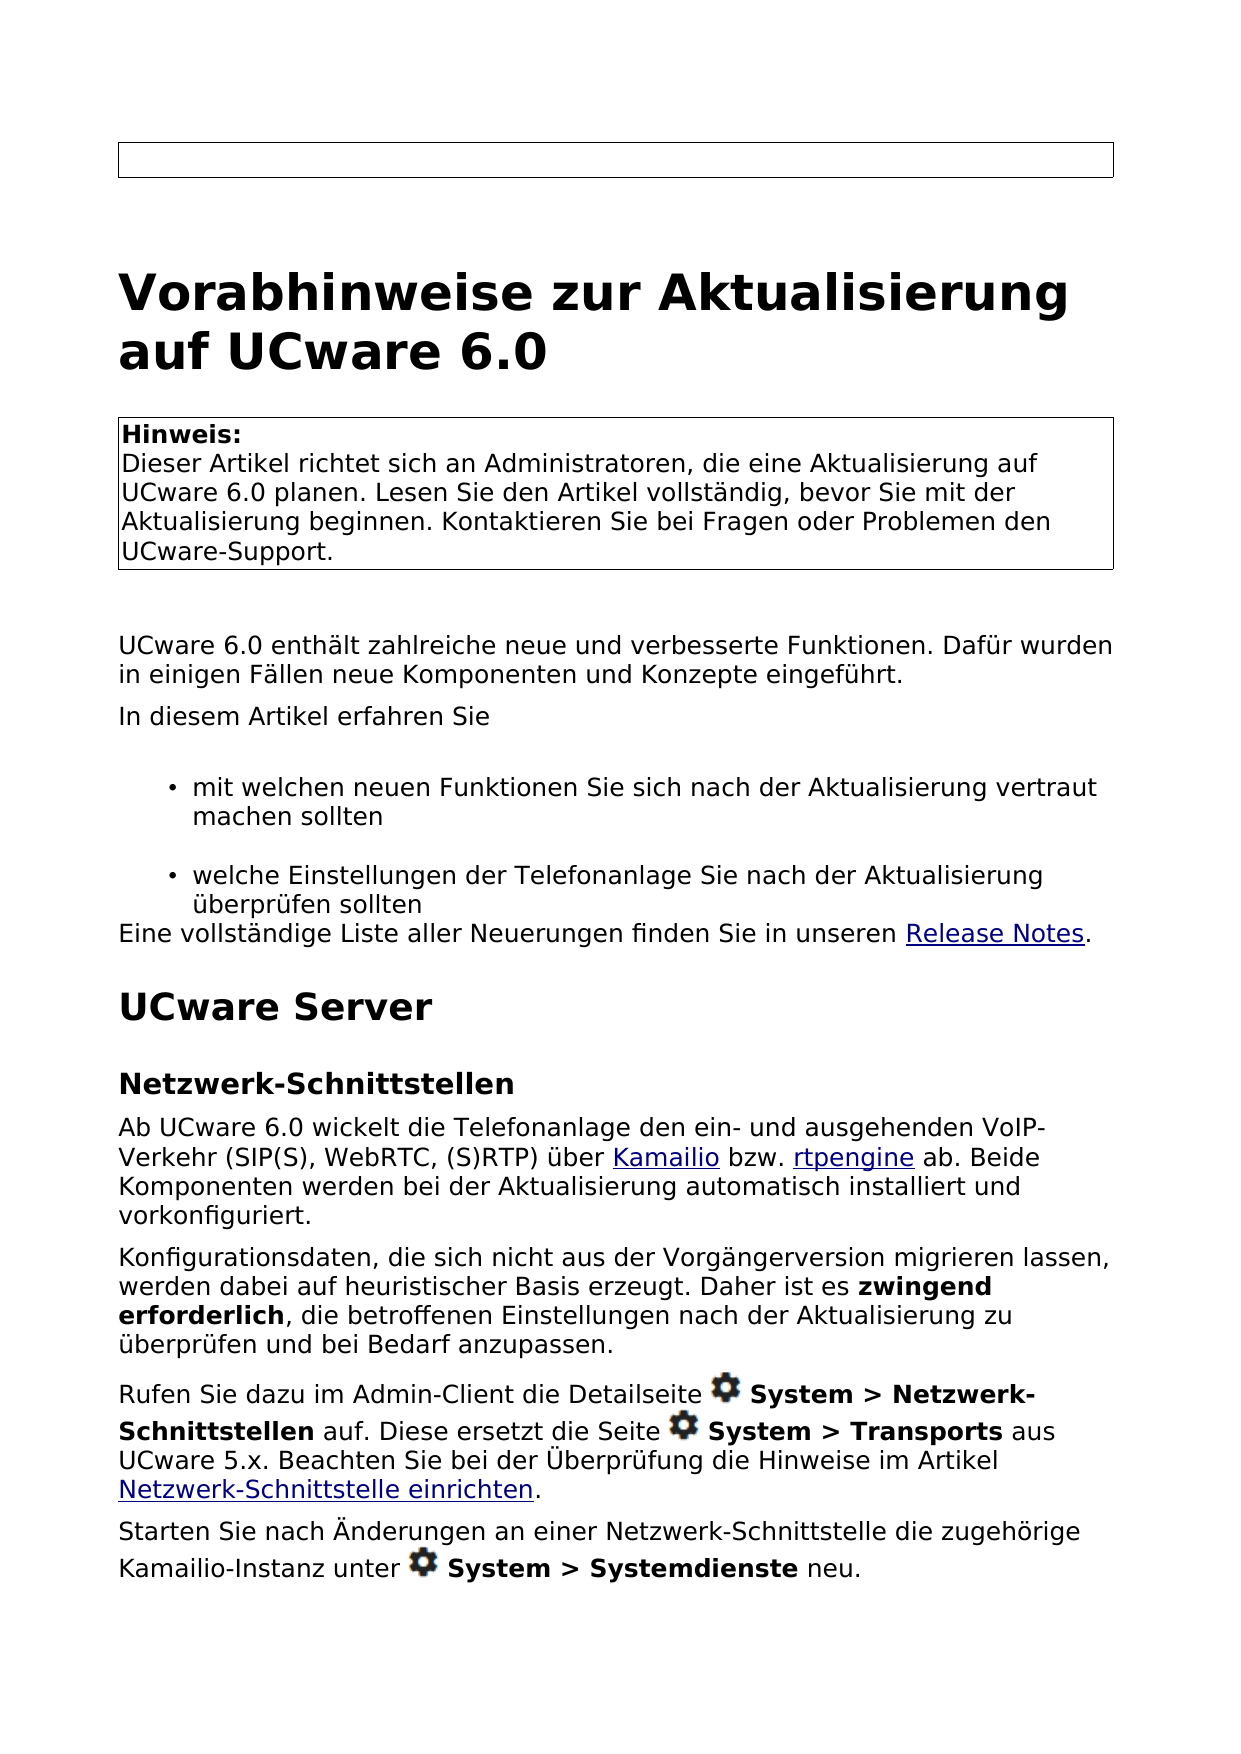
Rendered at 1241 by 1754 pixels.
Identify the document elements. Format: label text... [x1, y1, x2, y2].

text Konfigurationsdaten, die sich nicht aus der Vorgängerversion migrieren lassen, werden dabei auf heuristischer Basis erzeugt. Daher ist es zwingend erforderlich, die betroffenen Einstellungen nach der Aktualisierung zu überprüfen und bei Bedarf anzupassen. [118, 1243, 1122, 1359]
table_header Hinweis: Dieser Artikel richtet sich an Administratoren, die eine Aktualisierung auf UCware 6.0 planen. Lesen Sie den Artikel vollständig, bevor Sie mit der Aktualisierung beginnen. Kontaktieren Sie bei Fragen oder Problemen den UCware-Support. [119, 418, 1113, 569]
list mit welchen neuen Funktionen Sie sich nach der Aktualisierung vertraut machen sollten [177, 773, 1122, 832]
text Eine vollständige Liste aller Neuerungen finden Sie in unseren Release Notes. [118, 919, 1122, 948]
text Ab UCware 6.0 wickelt die Telefonanlage den ein- und ausgehenden VoIP-Verkehr (SIP(S), WebRTC, (S)RTP) über Kamailio bzw. rtpengine ab. Beide Komponenten werden bei der Aktualisierung automatisch installiert und vorkonfiguriert. [118, 1114, 1122, 1230]
text Rufen Sie dazu im Admin-Client die DetailseiteSystem > Netzwerk-Schnittstellen auf. Diese ersetzt die SeiteSystem > Transports aus UCware 5.x. Beachten Sie bei der Überprüfung die Hinweise im Artikel Netzwerk-Schnittstelle einrichten. [118, 1372, 1122, 1505]
table_header [119, 143, 1113, 177]
text In diesem Artikel erfahren Sie [118, 702, 1122, 731]
list welche Einstellungen der Telefonanlage Sie nach der Aktualisierung überprüfen sollten [177, 861, 1122, 919]
subtitle Vorabhinweise zur Aktualisierung auf UCware 6.0 [118, 264, 1122, 381]
picture [702, 1372, 750, 1404]
subtitle UCware Server [118, 986, 1122, 1030]
subtitle Netzwerk-Schnittstellen [118, 1067, 1122, 1101]
picture [660, 1409, 708, 1441]
text UCware 6.0 enthält zahlreiche neue und verbesserte Funktionen. Dafür wurden in einigen Fällen neue Komponenten und Konzepte eingeführt. [118, 631, 1122, 689]
picture [400, 1546, 447, 1578]
text Starten Sie nach Änderungen an einer Netzwerk-Schnittstelle die zugehörige Kamailio-Instanz unterSystem > Systemdienste neu. [118, 1517, 1122, 1583]
